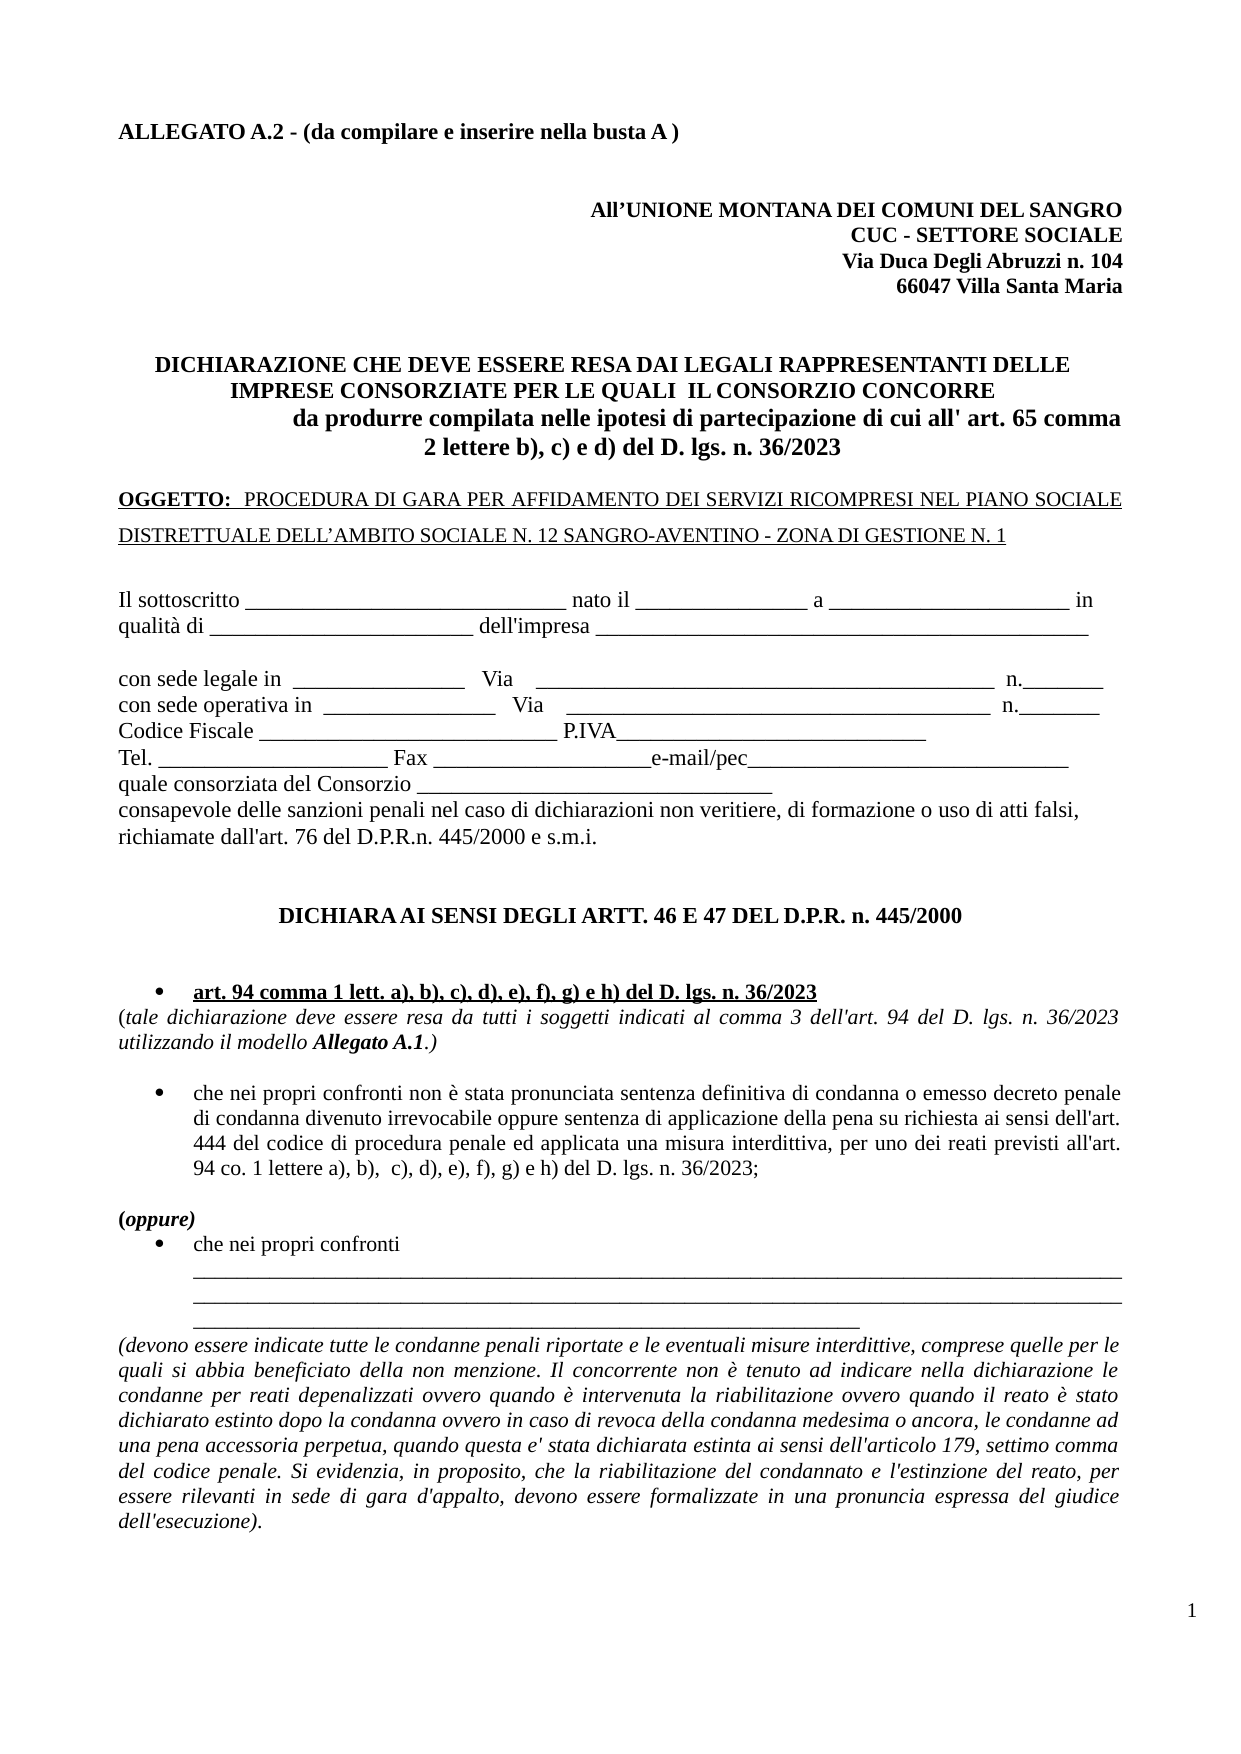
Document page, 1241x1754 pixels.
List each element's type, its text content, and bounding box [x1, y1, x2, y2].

list che nei propri confronti _______________________________________________________________________________________________________________________________________________________________________________________________________________________________________ [156, 1231, 1123, 1332]
text DICHIARA AI SENSI DEGLI ARTT. 46 E 47 DEL D.P.R. n. 445/2000 [118, 902, 1123, 928]
text OGGETTO: PROCEDURA DI GARA PER AFFIDAMENTO DEI SERVIZI RICOMPRESI NEL PIANO SOCIALE DISTRETTUALE DELL’AMBITO SOCIALE N. 12 SANGRO-AVENTINO - ZONA DI GESTIONE N. 1 [118, 487, 1123, 547]
text DICHIARAZIONE CHE DEVE ESSERE RESA DAI LEGALI RAPPRESENTANTI DELLE IMPRESE CONSORZIATE PER LE QUALI IL CONSORZIO CONCORRE [140, 351, 1085, 403]
text (devono essere indicate tutte le condanne penali riportate e le eventuali misure interdittive, comprese quelle per le quali si abbia beneficiato della non menzione. Il concorrente non è tenuto ad indicare nella dichiarazione le condanne per reati depenalizzati ovvero quando è intervenuta la riabilitazione ovvero quando il reato è stato dichiarato estinto dopo la condanna ovvero in caso di revoca della condanna medesima o ancora, le condanne ad una pena accessoria perpetua, quando questa e' stata dichiarata estinta ai sensi dell'articolo 179, settimo comma del codice penale. Si evidenzia, in proposito, che la riabilitazione del condannato e l'estinzione del reato, per essere rilevanti in sede di gara d'appalto, devono essere formalizzate in una pronuncia espressa del giudice dell'esecuzione). [118, 1332, 1123, 1533]
text Via Duca Degli Abruzzi n. 104 [118, 248, 1123, 273]
text con sede operativa in _______________ Via _____________________________________ n._______ [118, 691, 1123, 717]
text Il sottoscritto ____________________________ nato il _______________ a _____________________ in qualità di _______________________ dell'impresa ___________________________________________ [118, 586, 1123, 638]
text (oppure) [118, 1206, 1123, 1231]
text (tale dichiarazione deve essere resa da tutti i soggetti indicati al comma 3 dell'art. 94 del D. lgs. n. 36/2023 utilizzando il modello Allegato A.1.) [118, 1004, 1123, 1054]
text da produrre compilata nelle ipotesi di partecipazione di cui all' art. 65 comma 2 lettere b), c) e d) del D. lgs. n. 36/2023 [142, 403, 1123, 461]
text consapevole delle sanzioni penali nel caso di dichiarazioni non veritiere, di formazione o uso di atti falsi, richiamate dall'art. 76 del D.P.R.n. 445/2000 e s.m.i. [118, 797, 1123, 849]
text All’UNIONE MONTANA DEI COMUNI DEL SANGRO [118, 197, 1123, 222]
text con sede legale in _______________ Via ________________________________________ n._______ [118, 665, 1123, 691]
text 66047 Villa Santa Maria [118, 273, 1123, 298]
list art. 94 comma 1 lett. a), b), c), d), e), f), g) e h) del D. lgs. n. 36/2023 [156, 979, 1123, 1004]
text CUC - SETTORE SOCIALE [118, 222, 1123, 248]
text ALLEGATO A.2 - (da compilare e inserire nella busta A ) [118, 118, 1123, 144]
list che nei propri confronti non è stata pronunciata sentenza definitiva di condanna o emesso decreto penale di condanna divenuto irrevocabile oppure sentenza di applicazione della pena su richiesta ai sensi dell'art. 444 del codice di procedura penale ed applicata una misura interdittiva, per uno dei reati previsti all'art. 94 co. 1 lettere a), b), c), d), e), f), g) e h) del D. lgs. n. 36/2023; [156, 1079, 1123, 1180]
text Tel. ____________________ Fax ___________________e-mail/pec____________________________ quale consorziata del Consorzio _______________________________ [118, 744, 1123, 797]
text Codice Fiscale __________________________ P.IVA___________________________ [118, 717, 1123, 744]
